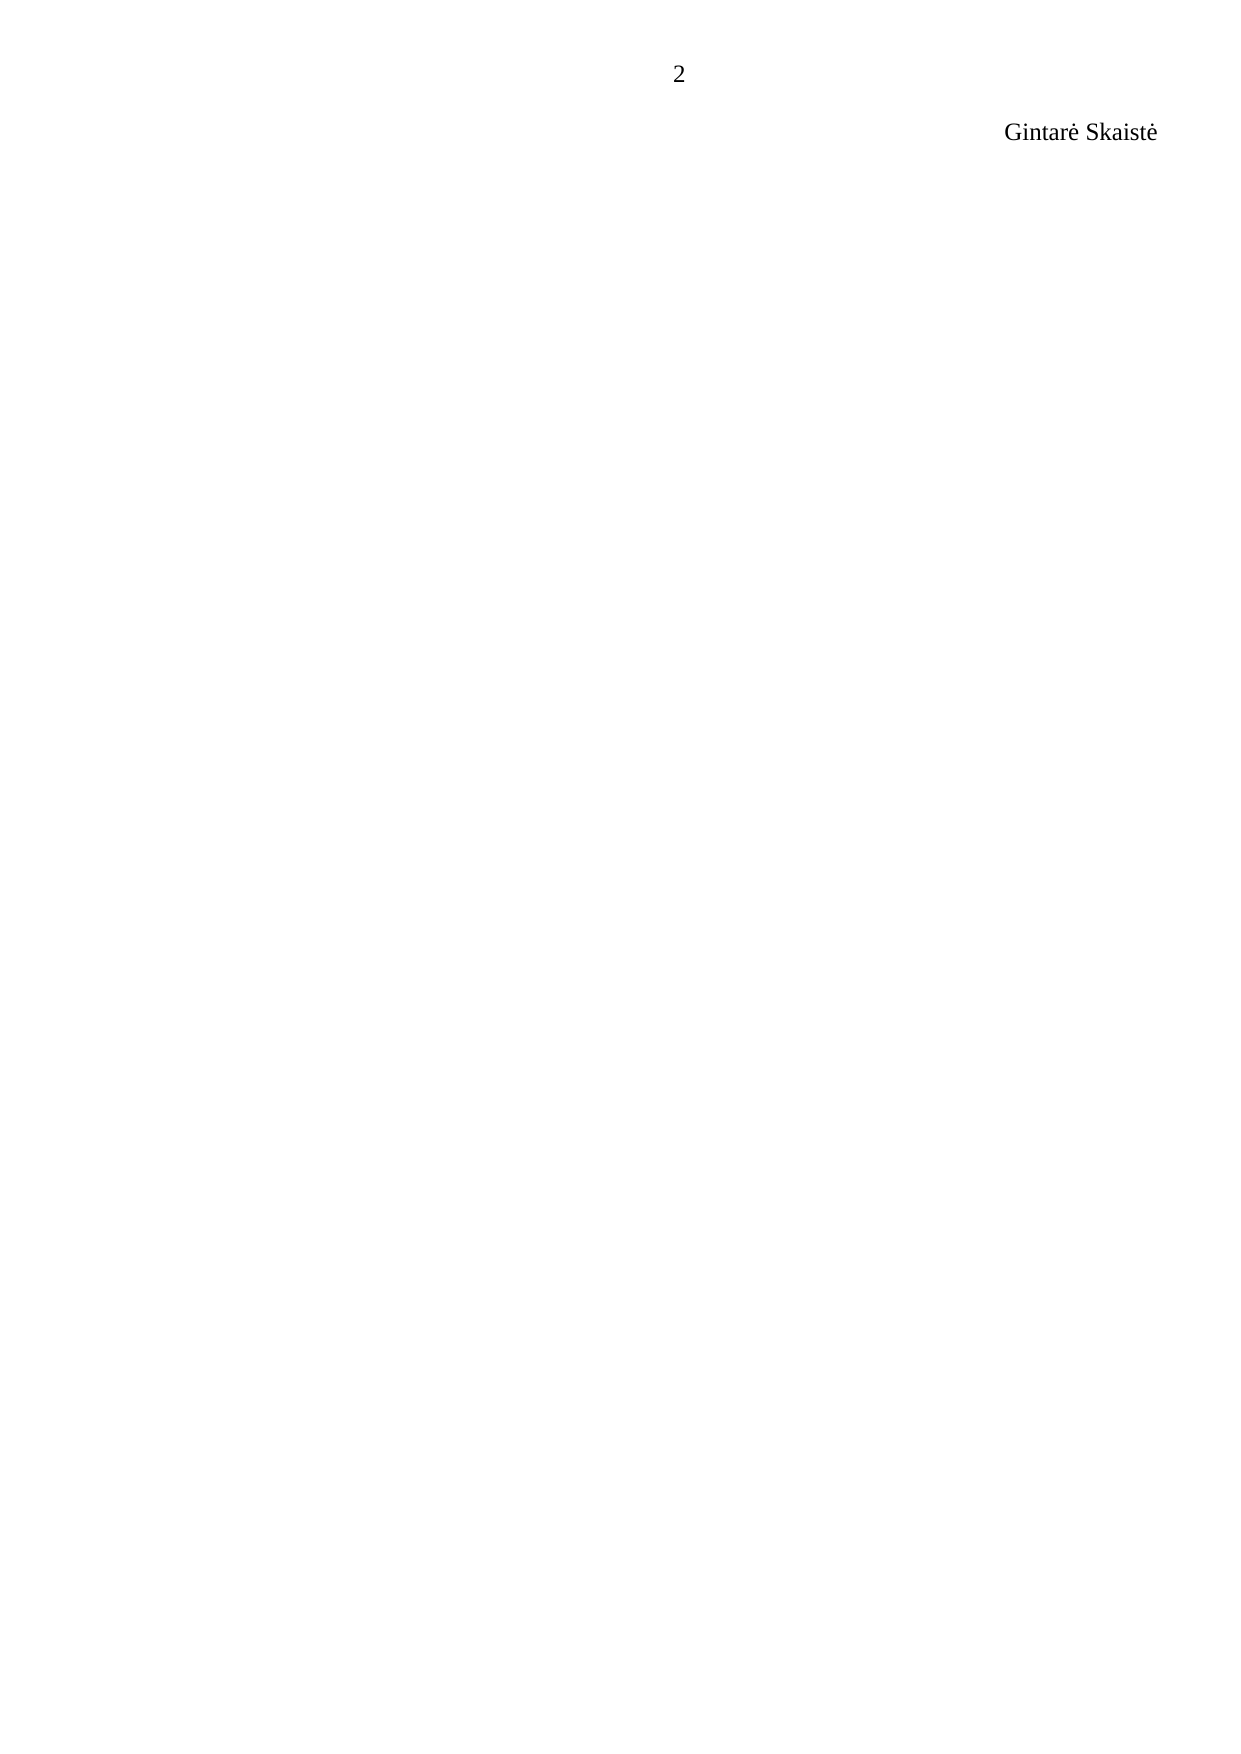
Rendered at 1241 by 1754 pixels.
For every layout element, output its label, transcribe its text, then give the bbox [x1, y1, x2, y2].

text Gintarė Skaistė [177, 117, 1181, 145]
